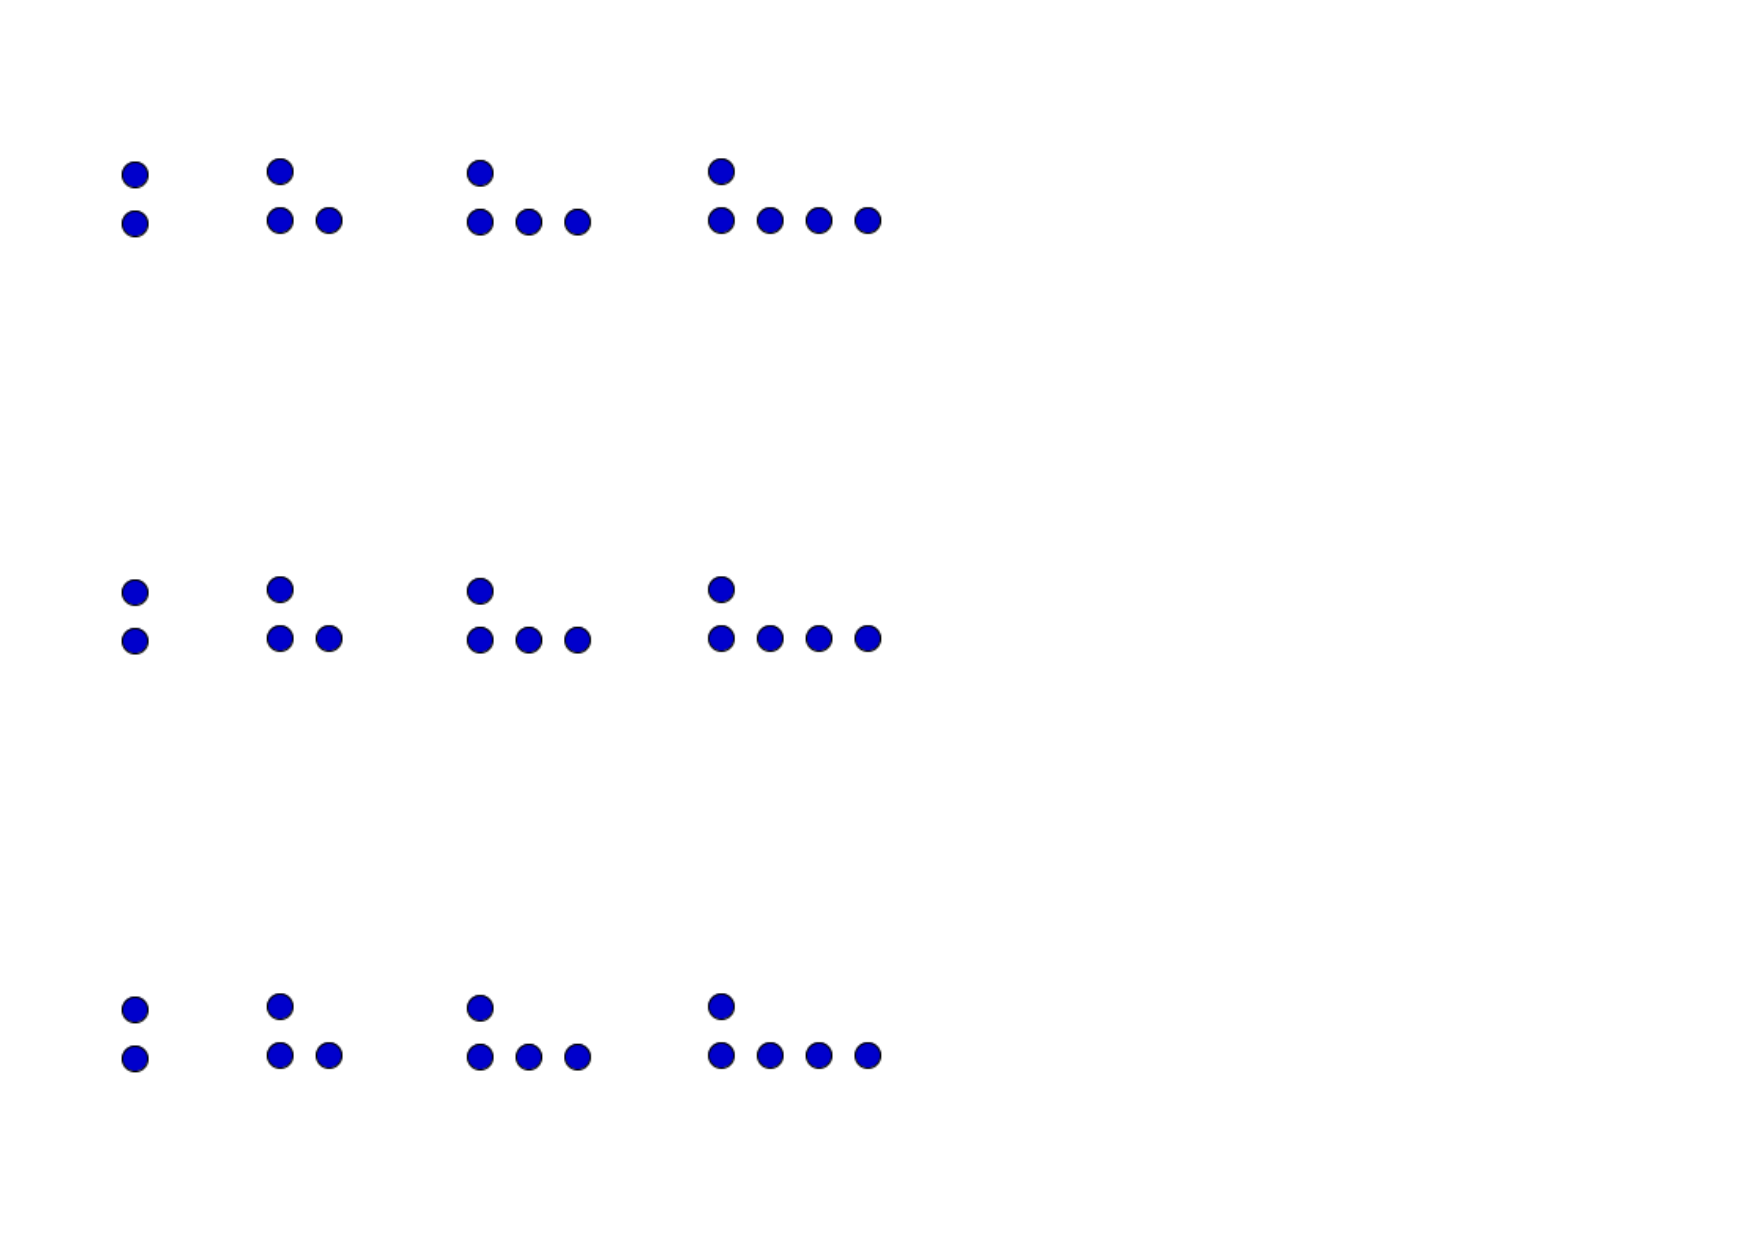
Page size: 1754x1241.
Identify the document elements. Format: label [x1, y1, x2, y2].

table_header [209, 141, 406, 260]
picture [256, 564, 357, 668]
picture [453, 146, 607, 250]
picture [256, 981, 357, 1085]
picture [114, 146, 160, 255]
table_header [67, 976, 209, 1096]
table_header [656, 141, 940, 260]
table_header [67, 141, 209, 260]
table_header [67, 558, 209, 678]
table_header [406, 558, 656, 678]
picture [702, 981, 891, 1085]
table_header [406, 976, 656, 1096]
picture [256, 146, 357, 250]
picture [453, 981, 607, 1085]
table_header [656, 558, 940, 678]
picture [114, 981, 160, 1090]
picture [453, 564, 607, 668]
table_header [406, 141, 656, 260]
picture [702, 146, 891, 250]
picture [702, 564, 891, 668]
table_header [656, 976, 940, 1096]
table_header [209, 558, 406, 678]
table_header [209, 976, 406, 1096]
picture [114, 564, 160, 672]
